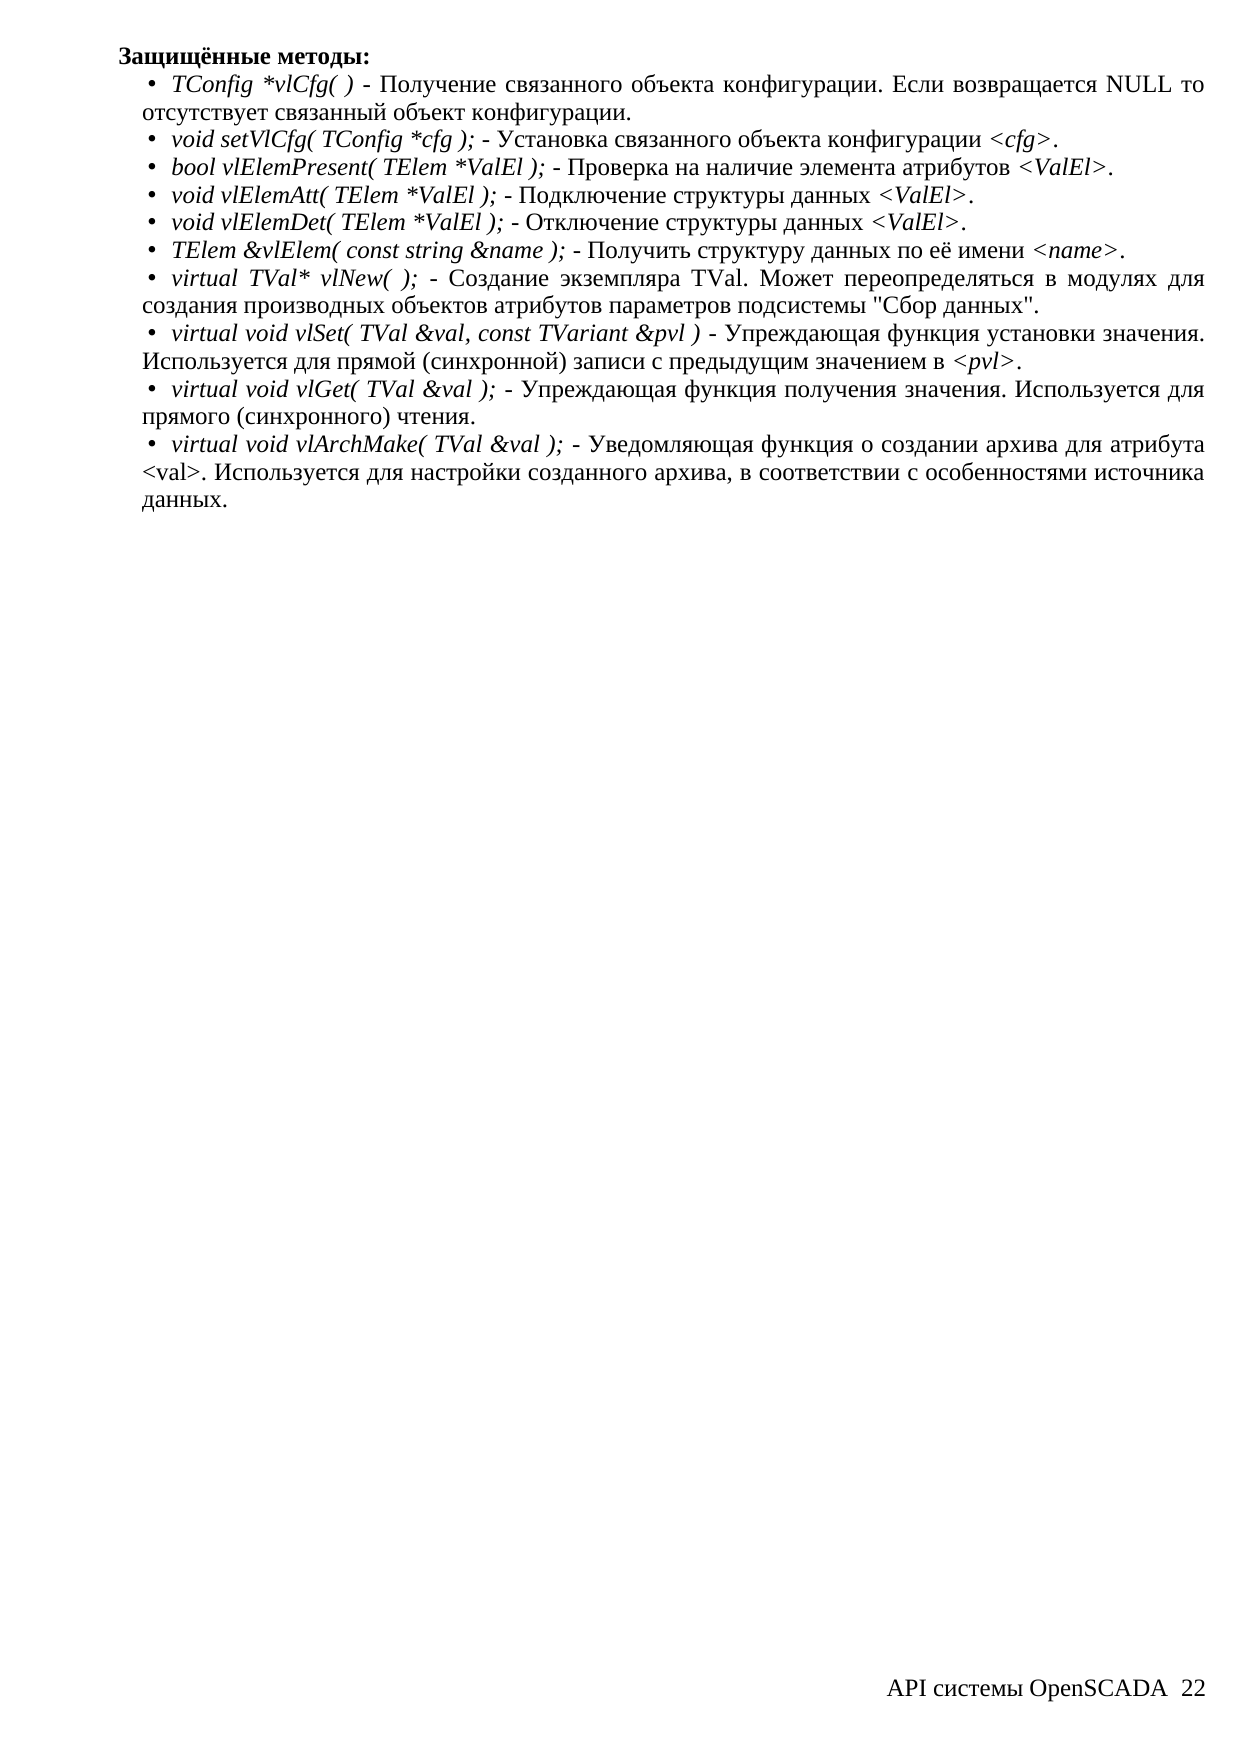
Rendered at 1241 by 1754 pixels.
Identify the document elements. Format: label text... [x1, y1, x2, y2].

list virtual void vlArchMake( TVal &val ); - Уведомляющая функция о создании архива для атрибута <val>. Используется для настройки созданного архива, в соответствии с особенностями источника данных. [118, 430, 1206, 513]
list virtual void vlSet( TVal &val, const TVariant &pvl ) - Упреждающая функция установки значения. Используется для прямой (синхронной) записи с предыдущим значением в <pvl>. [118, 319, 1206, 375]
list TElem &vlElem( const string &name ); - Получить структуру данных по её имени <name>. [118, 236, 1206, 264]
list void vlElemAtt( TElem *ValEl ); - Подключение структуры данных <ValEl>. [118, 181, 1206, 208]
list bool vlElemPresent( TElem *ValEl ); - Проверка на наличие элемента атрибутов <ValEl>. [118, 153, 1206, 181]
list void vlElemDet( TElem *ValEl ); - Отключение структуры данных <ValEl>. [118, 208, 1206, 236]
text Защищённые методы: [118, 42, 1206, 70]
list virtual void vlGet( TVal &val ); - Упреждающая функция получения значения. Используется для прямого (синхронного) чтения. [118, 375, 1206, 430]
list TConfig *vlCfg( ) - Получение связанного объекта конфигурации. Если возвращается NULL то отсутствует связанный объект конфигурации. [118, 70, 1206, 125]
list void setVlCfg( TConfig *cfg ); - Установка связанного объекта конфигурации <cfg>. [118, 125, 1206, 153]
list virtual TVal* vlNew( ); - Создание экземпляра TVal. Может переопределяться в модулях для создания производных объектов атрибутов параметров подсистемы "Сбор данных". [118, 264, 1206, 319]
